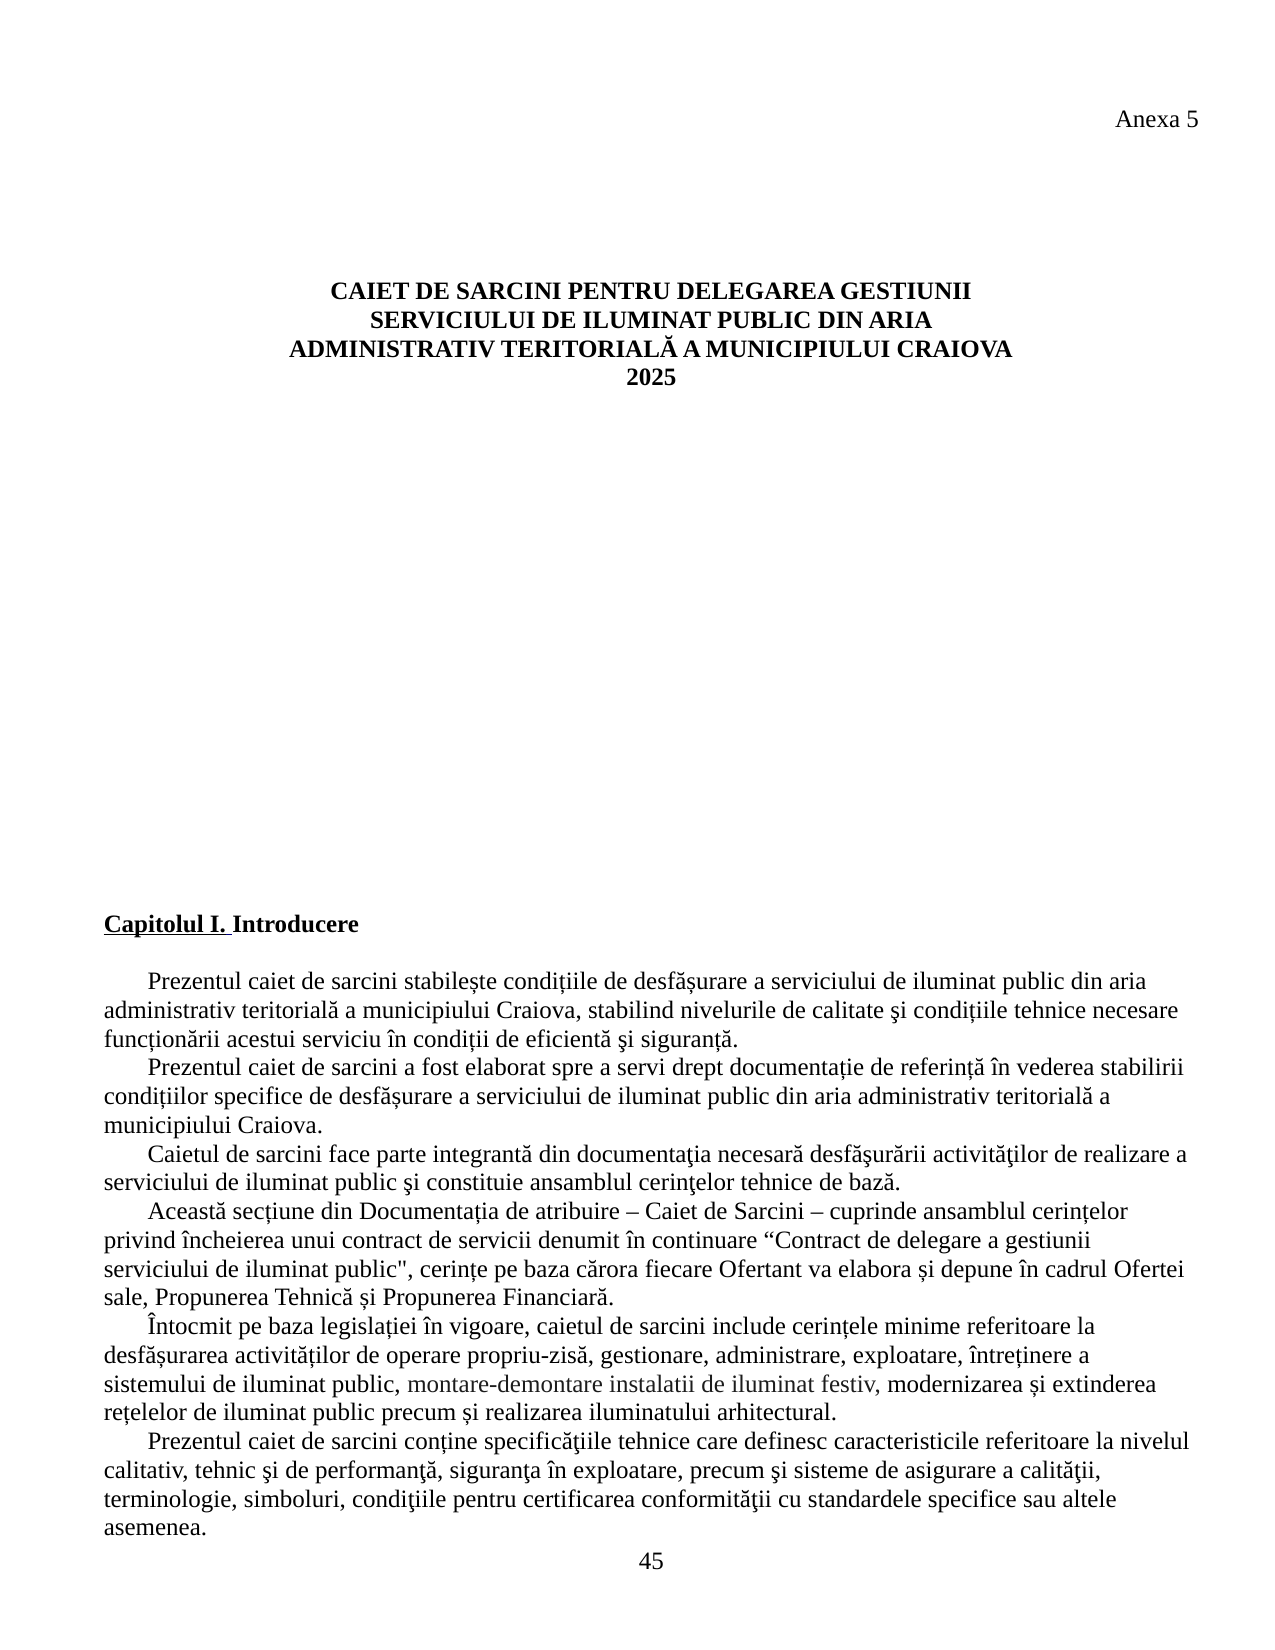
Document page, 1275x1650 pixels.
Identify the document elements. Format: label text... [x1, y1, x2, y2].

text Anexa 5 [103, 104, 1198, 132]
text SERVICIULUI DE ILUMINAT PUBLIC DIN ARIA [103, 305, 1198, 334]
text Prezentul caiet de sarcini a fost elaborat spre a servi drept documentație de referință în vederea stabilirii condițiilor specifice de desfășurare a serviciului de iluminat public din aria administrativ teritorială a municipiului Craiova. [103, 1052, 1198, 1139]
text Caietul de sarcini face parte integrantă din documentaţia necesară desfăşurării activităţilor de realizare a serviciului de iluminat public şi constituie ansamblul cerinţelor tehnice de bază. [103, 1139, 1198, 1196]
text 2025 [103, 362, 1198, 391]
text Capitolul I. Introducere [103, 909, 1198, 937]
text ADMINISTRATIV TERITORIALĂ A MUNICIPIULUI CRAIOVA [103, 334, 1198, 362]
text Întocmit pe baza legislației în vigoare, caietul de sarcini include cerințele minime referitoare la desfășurarea activităților de operare propriu-zisă, gestionare, administrare, exploatare, întreținere a sistemului de iluminat public, montare-demontare instalatii de iluminat festiv, modernizarea și extinderea rețelelor de iluminat public precum și realizarea iluminatului arhitectural. [103, 1311, 1198, 1426]
text Această secțiune din Documentația de atribuire – Caiet de Sarcini – cuprinde ansamblul cerințelor privind încheierea unui contract de servicii denumit în continuare “Contract de delegare a gestiunii serviciului de iluminat public", cerințe pe baza cărora fiecare Ofertant va elabora și depune în cadrul Ofertei sale, Propunerea Tehnică și Propunerea Financiară. [103, 1196, 1198, 1311]
text CAIET DE SARCINI PENTRU DELEGAREA GESTIUNII [103, 276, 1198, 305]
text Prezentul caiet de sarcini stabilește condițiile de desfășurare a serviciului de iluminat public din aria administrativ teritorială a municipiului Craiova, stabilind nivelurile de calitate şi condițiile tehnice necesare funcționării acestui serviciu în condiții de eficientă şi siguranță. [103, 966, 1198, 1052]
text Prezentul caiet de sarcini conține specificăţiile tehnice care definesc caracteristicile referitoare la nivelul calitativ, tehnic şi de performanţă, siguranţa în exploatare, precum şi sisteme de asigurare a calităţii, terminologie, simboluri, condiţiile pentru certificarea conformităţii cu standardele specifice sau altele asemenea. [103, 1426, 1198, 1541]
